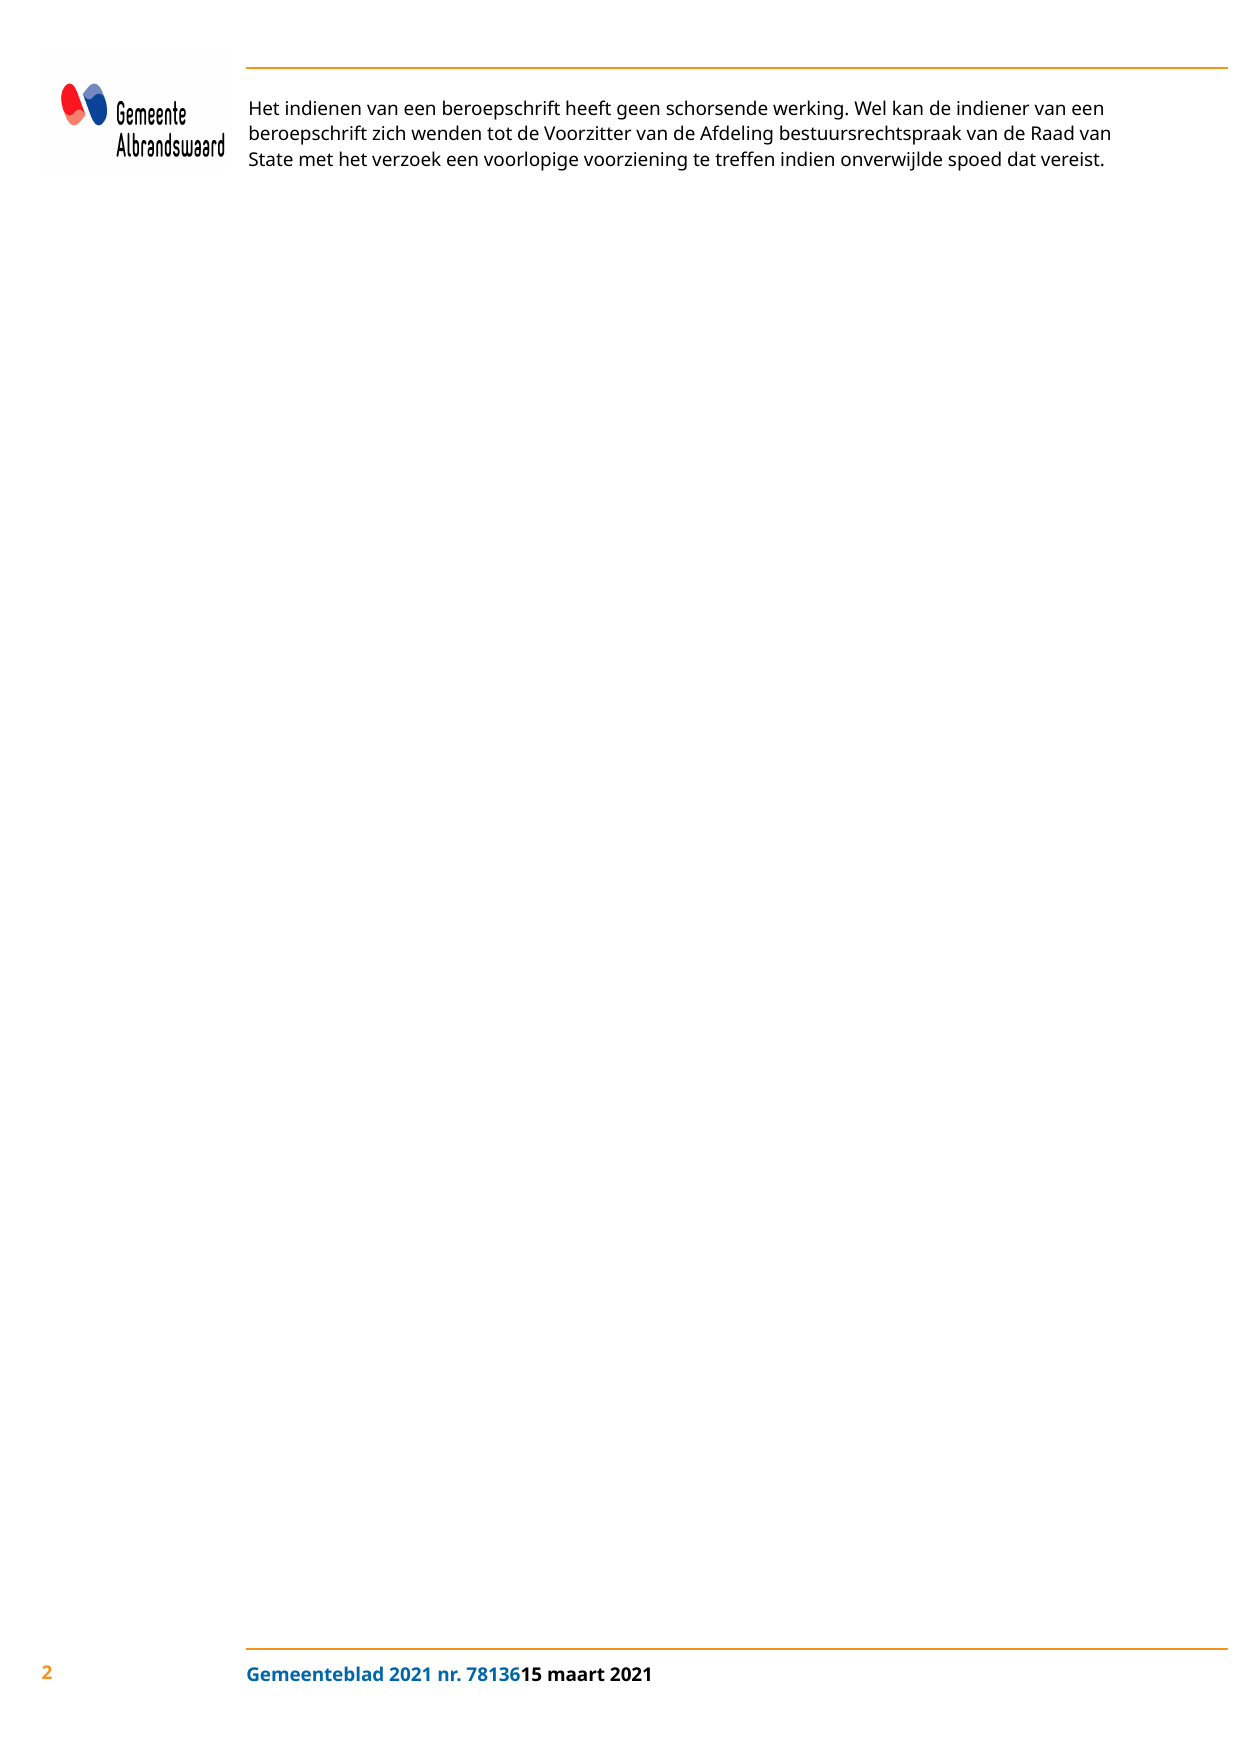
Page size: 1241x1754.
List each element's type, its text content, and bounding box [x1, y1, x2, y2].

text Het indienen van een beroepschrift heeft geen schorsende werking. Wel kan de indiener van een beroepschrift zich wenden tot de Voorzitter van de Afdeling bestuursrechtspraak van de Raad van State met het verzoek een voorlopige voorziening te treffen indien onverwijlde spoed dat vereist. [248, 95, 1152, 172]
picture [41, 47, 231, 172]
